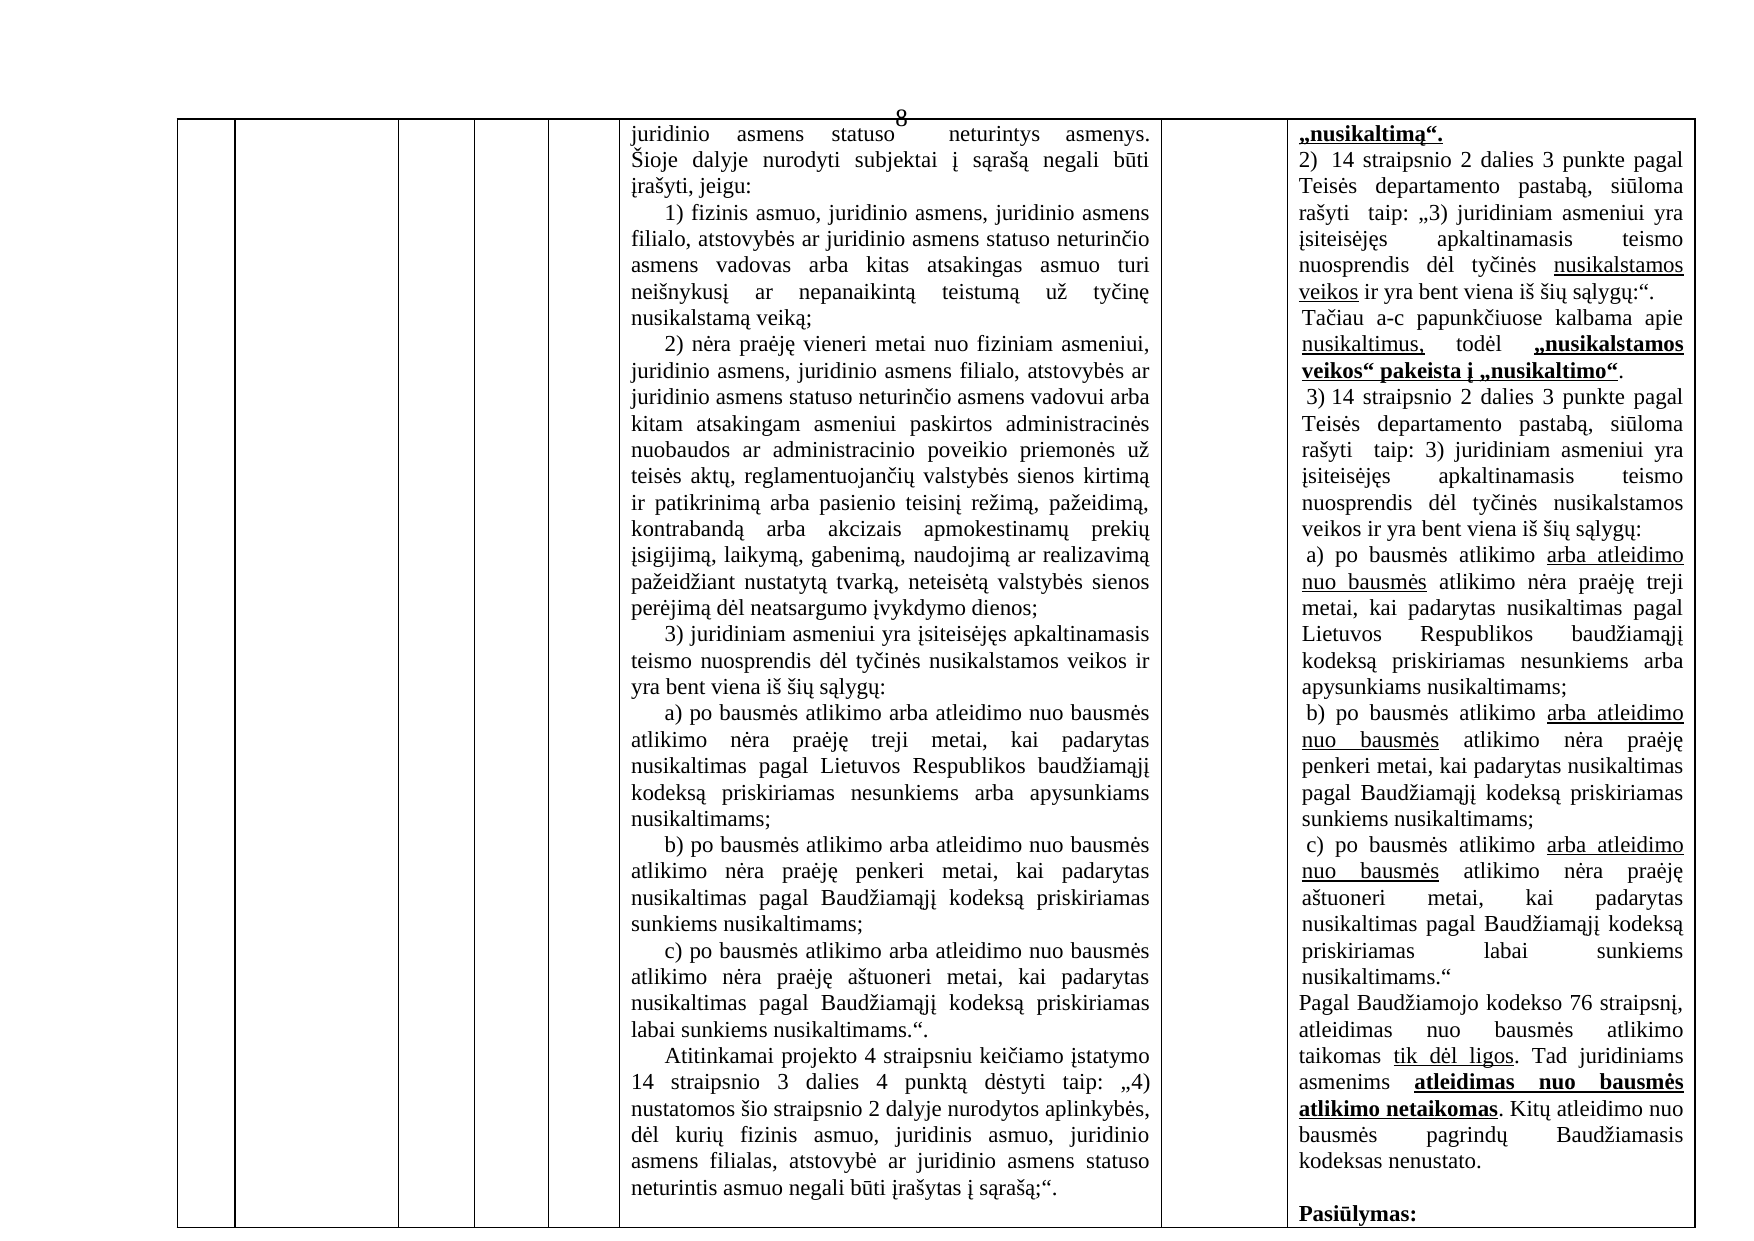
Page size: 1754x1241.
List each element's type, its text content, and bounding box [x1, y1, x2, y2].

table_cell [236, 120, 398, 1227]
table_cell [1162, 120, 1287, 1227]
table_cell [399, 120, 474, 1227]
table_cell „nusikaltimą“. 2) 14 straipsnio 2 dalies 3 punkte pagal Teisės departamento pastabą, siūloma rašyti taip: „3) juridiniam asmeniui yra įsiteisėjęs apkaltinamasis teismo nuosprendis dėl tyčinės nusikalstamos veikos ir yra bent viena iš šių sąlygų:“. Tačiau a-c papunkčiuose kalbama apie nusikaltimus, todėl „nusikalstamos veikos“ pakeista į „nusikaltimo“. 3) 14 straipsnio 2 dalies 3 punkte pagal Teisės departamento pastabą, siūloma rašyti taip: 3) juridiniam asmeniui yra įsiteisėjęs apkaltinamasis teismo nuosprendis dėl tyčinės nusikalstamos veikos ir yra bent viena iš šių sąlygų: a) po bausmės atlikimo arba atleidimo nuo bausmės atlikimo nėra praėję treji metai, kai padarytas nusikaltimas pagal Lietuvos Respublikos baudžiamąjį kodeksą priskiriamas nesunkiems arba apysunkiams nusikaltimams; b) po bausmės atlikimo arba atleidimo nuo bausmės atlikimo nėra praėję penkeri metai, kai padarytas nusikaltimas pagal Baudžiamąjį kodeksą priskiriamas sunkiems nusikaltimams; c) po bausmės atlikimo arba atleidimo nuo bausmės atlikimo nėra praėję aštuoneri metai, kai padarytas nusikaltimas pagal Baudžiamąjį kodeksą priskiriamas labai sunkiems nusikaltimams.“ Pagal Baudžiamojo kodekso 76 straipsnį, atleidimas nuo bausmės atlikimo taikomas tik dėl ligos. Tad juridiniams asmenims atleidimas nuo bausmės atlikimo netaikomas. Kitų atleidimo nuo bausmės pagrindų Baudžiamasis kodeksas nenustato. Pasiūlymas: [1288, 120, 1694, 1227]
table_cell [549, 120, 619, 1227]
table_cell juridinio asmens statuso neturintys asmenys. Šioje dalyje nurodyti subjektai į sąrašą negali būti įrašyti, jeigu: 1) fizinis asmuo, juridinio asmens, juridinio asmens filialo, atstovybės ar juridinio asmens statuso neturinčio asmens vadovas arba kitas atsakingas asmuo turi neišnykusį ar nepanaikintą teistumą už tyčinę nusikalstamą veiką; 2) nėra praėję vieneri metai nuo fiziniam asmeniui, juridinio asmens, juridinio asmens filialo, atstovybės ar juridinio asmens statuso neturinčio asmens vadovui arba kitam atsakingam asmeniui paskirtos administracinės nuobaudos ar administracinio poveikio priemonės už teisės aktų, reglamentuojančių valstybės sienos kirtimą ir patikrinimą arba pasienio teisinį režimą, pažeidimą, kontrabandą arba akcizais apmokestinamų prekių įsigijimą, laikymą, gabenimą, naudojimą ar realizavimą pažeidžiant nustatytą tvarką, neteisėtą valstybės sienos perėjimą dėl neatsargumo įvykdymo dienos; 3) juridiniam asmeniui yra įsiteisėjęs apkaltinamasis teismo nuosprendis dėl tyčinės nusikalstamos veikos ir yra bent viena iš šių sąlygų: a) po bausmės atlikimo arba atleidimo nuo bausmės atlikimo nėra praėję treji metai, kai padarytas nusikaltimas pagal Lietuvos Respublikos baudžiamąjį kodeksą priskiriamas nesunkiems arba apysunkiams nusikaltimams; b) po bausmės atlikimo arba atleidimo nuo bausmės atlikimo nėra praėję penkeri metai, kai padarytas nusikaltimas pagal Baudžiamąjį kodeksą priskiriamas sunkiems nusikaltimams; c) po bausmės atlikimo arba atleidimo nuo bausmės atlikimo nėra praėję aštuoneri metai, kai padarytas nusikaltimas pagal Baudžiamąjį kodeksą priskiriamas labai sunkiems nusikaltimams.“. Atitinkamai projekto 4 straipsniu keičiamo įstatymo 14 straipsnio 3 dalies 4 punktą dėstyti taip: „4) nustatomos šio straipsnio 2 dalyje nurodytos aplinkybės, dėl kurių fizinis asmuo, juridinis asmuo, juridinio asmens filialas, atstovybė ar juridinio asmens statuso neturintis asmuo negali būti įrašytas į sąrašą;“. [620, 120, 1161, 1227]
table_cell [475, 120, 548, 1227]
table_cell [178, 120, 234, 1227]
